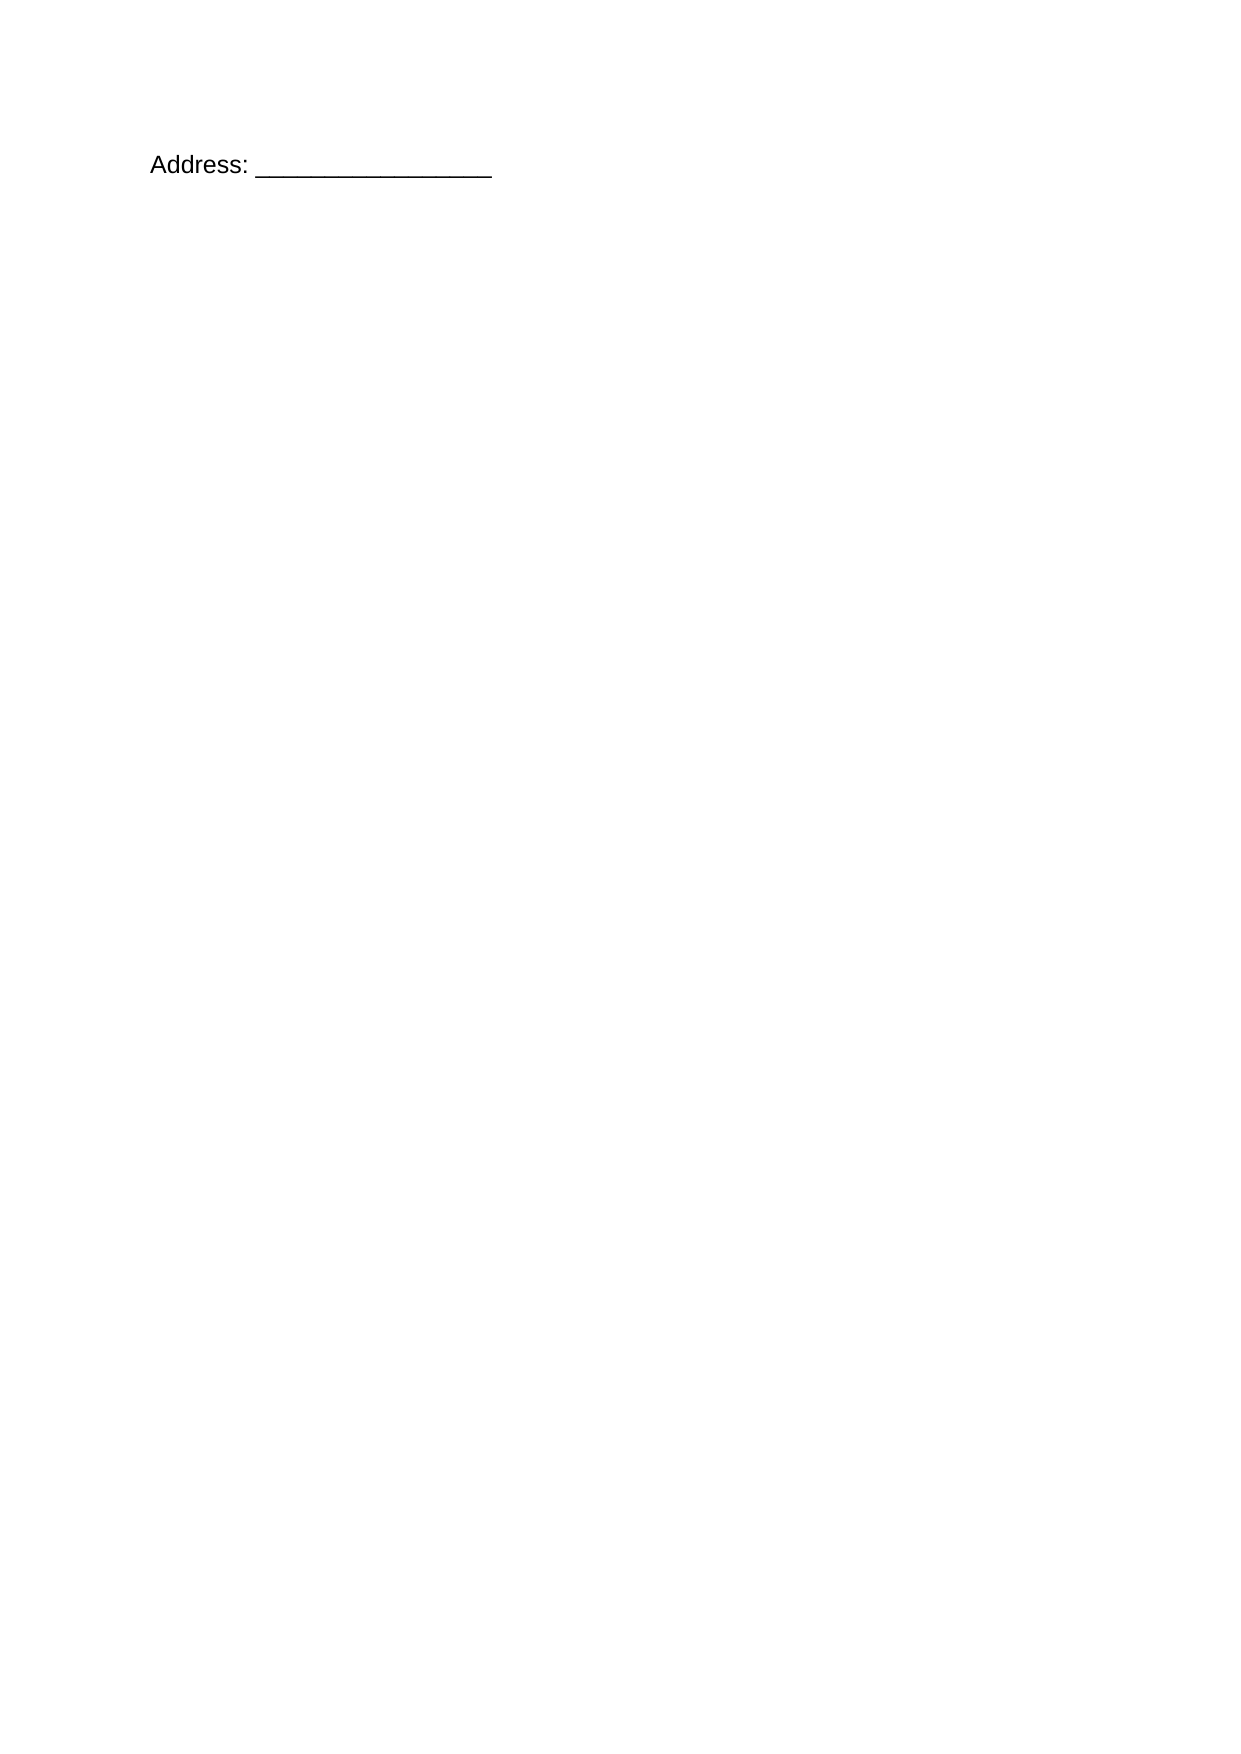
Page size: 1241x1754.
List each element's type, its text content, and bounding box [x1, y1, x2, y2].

text Address: _________________ [150, 150, 1090, 179]
